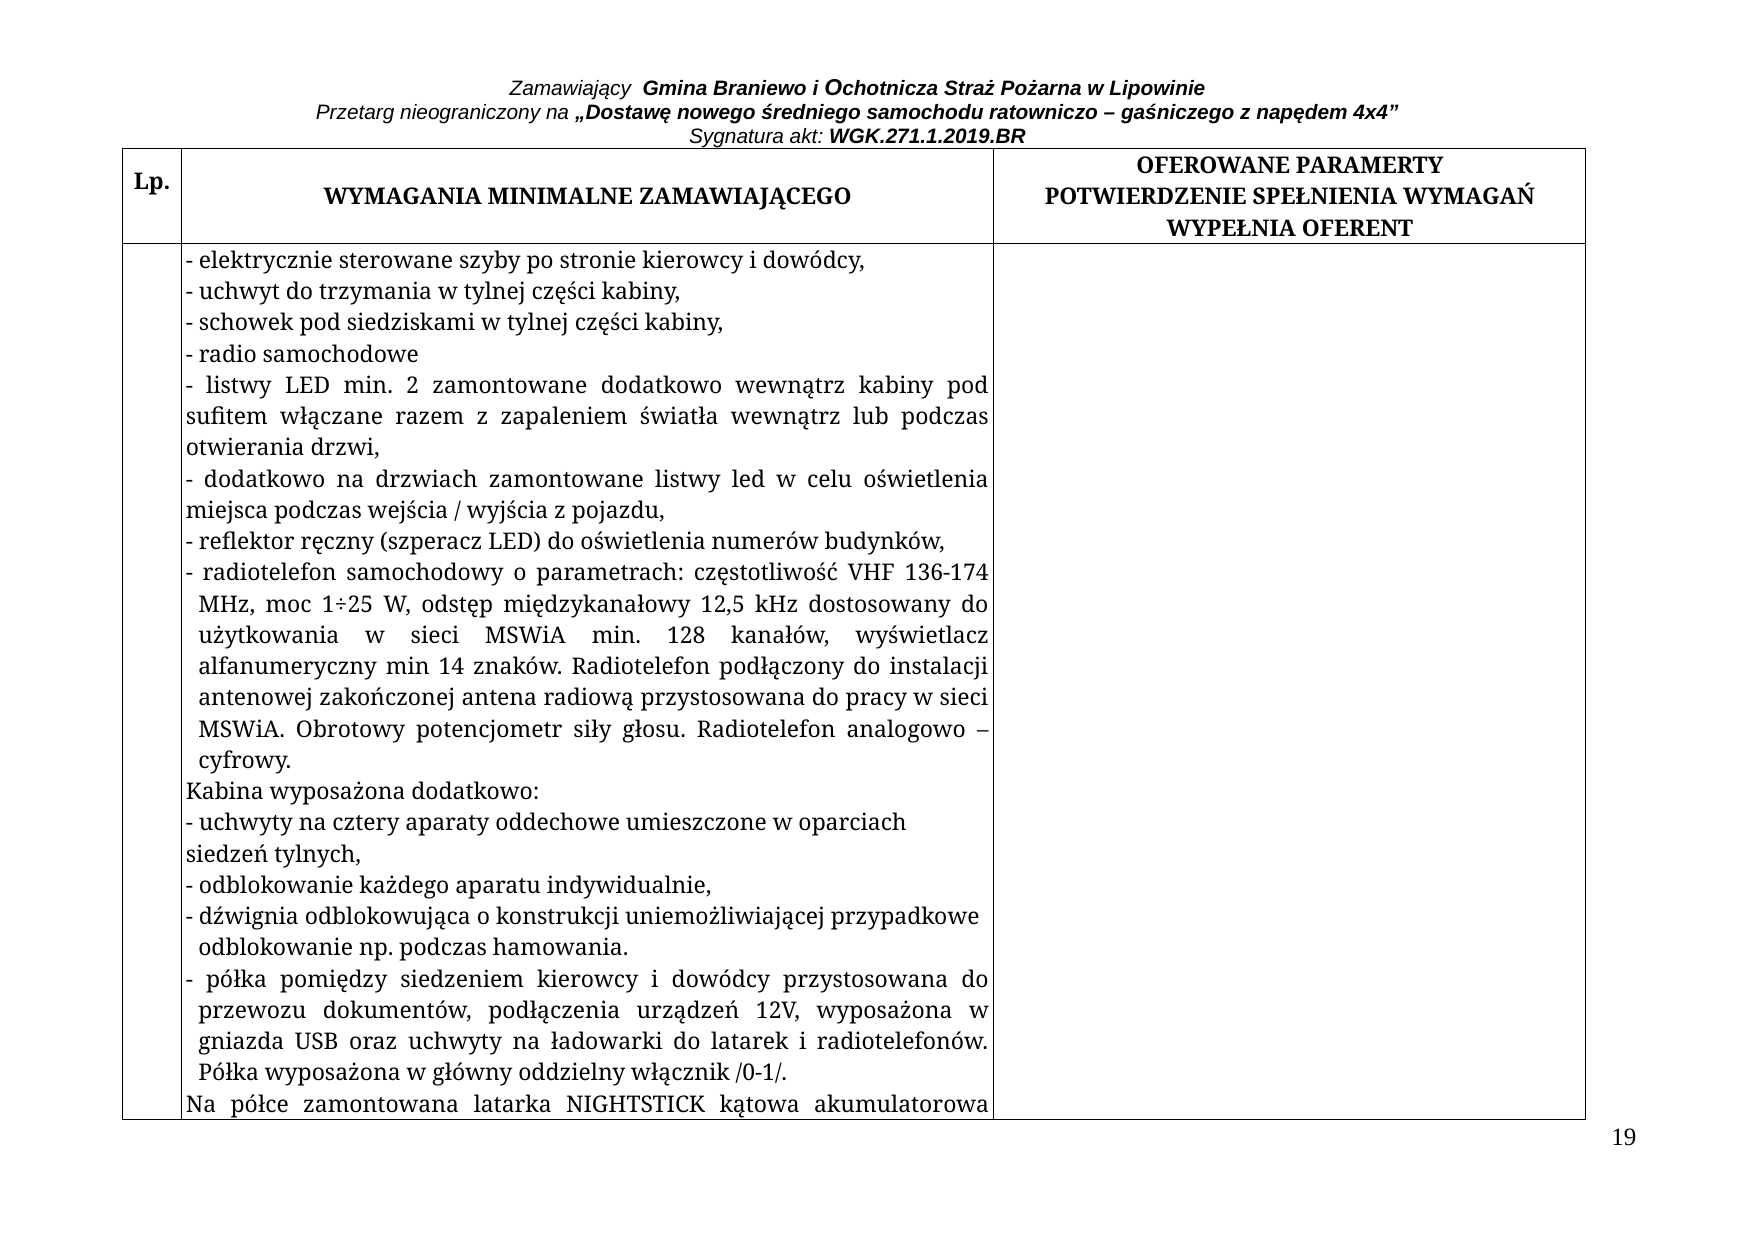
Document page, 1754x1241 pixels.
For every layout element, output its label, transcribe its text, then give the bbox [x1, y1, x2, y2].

table_cell [994, 244, 1585, 1119]
table_header WYMAGANIA MINIMALNE ZAMAWIAJĄCEGO [182, 149, 993, 243]
table_cell [123, 244, 181, 1119]
table_cell Kabina wyposażona w: - indywidualne oświetlenie nad siedzeniem dowódcy – lampa kierunkowa LED, - niezależny układ ogrzewania i wentylacji umożliwiający ogrzewanie kabiny przy wyłączonym silniku, - lampy przeciwmgielne z przodu pojazdu, - wywietrznik dachowy, - klimatyzację, - zewnętrzną osłonę przeciwsłoneczną, - elektrycznie regulowane lusterka główne po stronie kierowcy i dowódcy, - lusterko rampowe - krawężnikowe z prawej strony, - lusterko rampowe - dojazdowe przednie, - lusterka zewnętrzne podgrzewane, - elektrycznie sterowane szyby po stronie kierowcy i dowódcy, - uchwyt do trzymania w tylnej części kabiny, - schowek pod siedziskami w tylnej części kabiny, - radio samochodowe - listwy LED min. 2 zamontowane dodatkowo wewnątrz kabiny pod sufitem włączane razem z zapaleniem światła wewnątrz lub podczas otwierania drzwi, - dodatkowo na drzwiach zamontowane listwy led w celu oświetlenia miejsca podczas wejścia / wyjścia z pojazdu, - reflektor ręczny (szperacz LED) do oświetlenia numerów budynków, - radiotelefon samochodowy o parametrach: częstotliwość VHF 136-174 MHz, moc 1÷25 W, odstęp międzykanałowy 12,5 kHz dostosowany do użytkowania w sieci MSWiA min. 128 kanałów, wyświetlacz alfanumeryczny min 14 znaków. Radiotelefon podłączony do instalacji antenowej zakończonej antena radiową przystosowana do pracy w sieci MSWiA. Obrotowy potencjometr siły głosu. Radiotelefon analogowo – cyfrowy. Kabina wyposażona dodatkowo: - uchwyty na cztery aparaty oddechowe umieszczone w oparciach siedzeń tylnych, - odblokowanie każdego aparatu indywidualnie, - dźwignia odblokowująca o konstrukcji uniemożliwiającej przypadkowe odblokowanie np. podczas hamowania. - półka pomiędzy siedzeniem kierowcy i dowódcy przystosowana do przewozu dokumentów, podłączenia urządzeń 12V, wyposażona w gniazda USB oraz uchwyty na ładowarki do latarek i radiotelefonów. Półka wyposażona w główny oddzielny włącznik /0-1/. Na półce zamontowana latarka NIGHTSTICK kątowa akumulatorowa czerwona LED ATEX z ładowarką 230V – 4 szt. oraz radiotelefon przenośny o parametrach nie gorszych niż Motorola seria DP 4600 – 4 szt. - dopuszcza się wykonanie dodatkowych dwóch uchwytów na aparaty oddechowe umieszczone za siedzeniami dowódcy i kierowcy lub zamontowane w zabudowie pojazdu – miejsce wskazane przez zamawiającego, [182, 244, 993, 1119]
table_header Lp. [123, 149, 181, 243]
table_header OFEROWANE PARAMERTY POTWIERDZENIE SPEŁNIENIA WYMAGAŃ WYPEŁNIA OFERENT [994, 149, 1585, 243]
